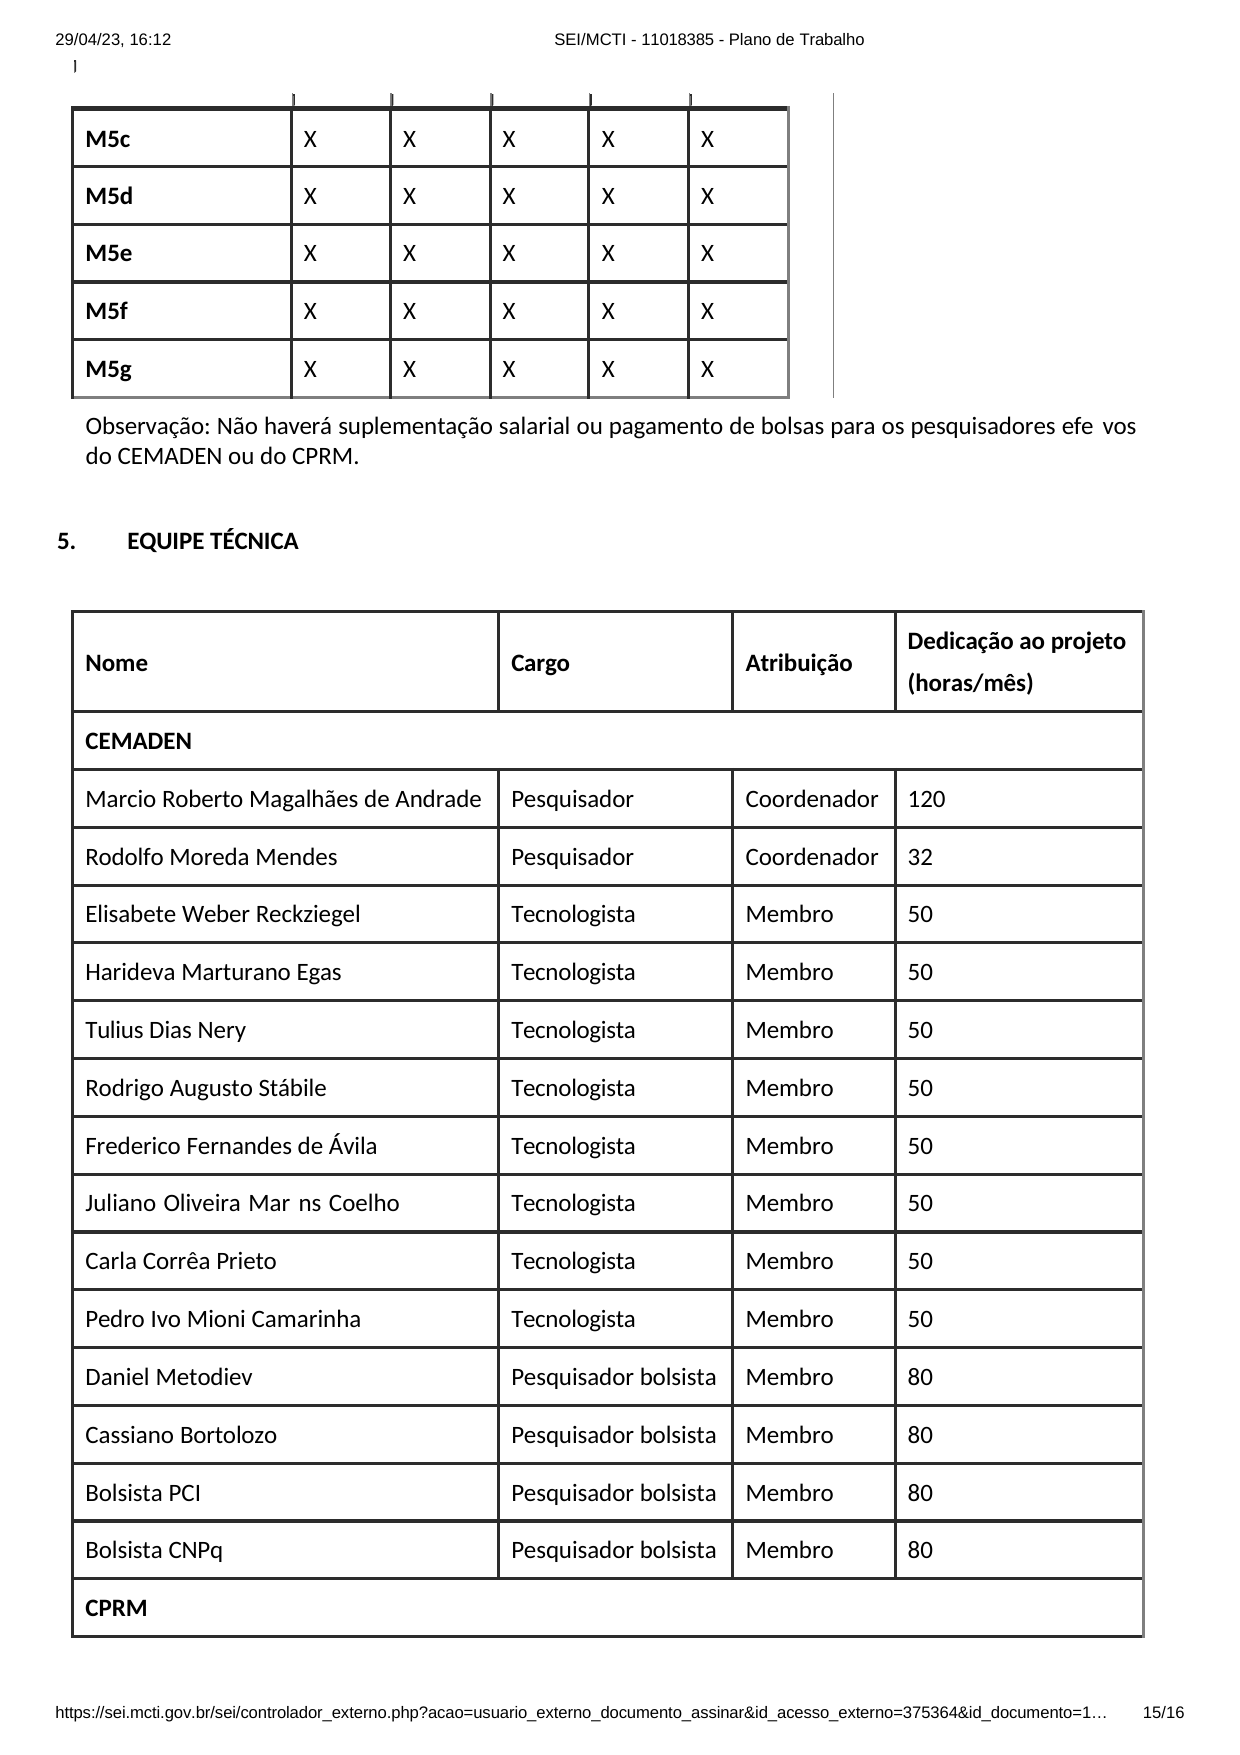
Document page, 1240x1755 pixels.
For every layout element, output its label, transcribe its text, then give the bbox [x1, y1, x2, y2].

table_cell 50 [897, 1234, 1142, 1288]
table_cell 50 [897, 1060, 1142, 1115]
table_cell Tecnologista [500, 1002, 731, 1057]
table_cell M5e [74, 226, 290, 280]
table_header X [690, 111, 787, 165]
table_cell X [392, 284, 489, 338]
table_cell 80 [897, 1407, 1142, 1462]
table_cell Pesquisador [500, 829, 731, 883]
table_cell 120 [897, 771, 1142, 826]
table_cell 80 [897, 1465, 1142, 1519]
table_header X [492, 111, 587, 165]
table_cell Rodolfo Moreda Mendes [74, 829, 497, 883]
table_cell Membro [734, 1291, 894, 1346]
table_cell Rodrigo Augusto Stábile [74, 1060, 497, 1115]
table_cell Pesquisador [500, 771, 731, 826]
table_cell Marcio Roberto Magalhães de Andrade [74, 771, 497, 826]
table_header X [392, 111, 489, 165]
table_cell Membro [734, 1349, 894, 1404]
table_cell CEMADEN [74, 713, 1142, 768]
table_cell Tecnologista [500, 1234, 731, 1288]
table_cell X [392, 341, 489, 396]
table_cell Pesquisador bolsista [500, 1523, 731, 1577]
table_cell Pedro Ivo Mioni Camarinha [74, 1291, 497, 1346]
table_cell X [690, 226, 787, 280]
table_cell Cassiano Bortolozo [74, 1407, 497, 1462]
table_cell X [590, 168, 687, 222]
table_cell X [392, 226, 489, 280]
table_cell X [690, 284, 787, 338]
table_cell Membro [734, 944, 894, 999]
table_cell Pesquisador bolsista [500, 1407, 731, 1462]
table_cell 32 [897, 829, 1142, 883]
table_header Dedicação ao projeto (horas/mês) [897, 613, 1142, 710]
table_cell X [293, 284, 389, 338]
table_cell Membro [734, 1060, 894, 1115]
table_cell X [293, 341, 389, 396]
table_cell Juliano Oliveira Mar ns Coelho [74, 1176, 497, 1230]
table_header Nome [74, 613, 497, 710]
table_cell Elisabete Weber Reckziegel [74, 887, 497, 941]
table_cell X [293, 168, 389, 222]
table_cell X [392, 168, 489, 222]
table_cell X [492, 284, 587, 338]
table_cell Tecnologista [500, 1118, 731, 1172]
table_cell X [590, 284, 687, 338]
table_cell 80 [897, 1349, 1142, 1404]
table_cell Membro [734, 1234, 894, 1288]
table_cell Tecnologista [500, 944, 731, 999]
table_cell 50 [897, 887, 1142, 941]
table_header Cargo [500, 613, 731, 710]
table_header X [293, 111, 389, 165]
table_cell Frederico Fernandes de Ávila [74, 1118, 497, 1172]
table_header X [590, 111, 687, 165]
table_header Atribuição [734, 613, 894, 710]
table_cell M5g [74, 341, 290, 396]
table_cell Tecnologista [500, 1176, 731, 1230]
text Observação: Não haverá suplementação salarial ou pagamento de bolsas para os pesquisadores efe vos do CEMADEN ou do CPRM. [85, 411, 1159, 471]
table_cell Daniel Metodiev [74, 1349, 497, 1404]
table_cell Membro [734, 1118, 894, 1172]
table_cell Tulius Dias Nery [74, 1002, 497, 1057]
table_cell X [690, 341, 787, 396]
table_cell Membro [734, 1002, 894, 1057]
table_cell 50 [897, 1176, 1142, 1230]
table_cell Coordenador [734, 829, 894, 883]
table_cell Bolsista PCI [74, 1465, 497, 1519]
table_cell X [492, 168, 587, 222]
table_cell X [590, 226, 687, 280]
table_cell Coordenador [734, 771, 894, 826]
table_cell Tecnologista [500, 1291, 731, 1346]
table_cell Membro [734, 1176, 894, 1230]
table_cell X [690, 168, 787, 222]
table_cell 50 [897, 944, 1142, 999]
table_cell X [492, 341, 587, 396]
table_cell X [293, 226, 389, 280]
table_header M5c [74, 111, 290, 165]
table_cell Carla Corrêa Prieto [74, 1234, 497, 1288]
table_cell Pesquisador bolsista [500, 1349, 731, 1404]
table_cell 50 [897, 1002, 1142, 1057]
table_cell 80 [897, 1523, 1142, 1577]
table_cell Bolsista CNPq [74, 1523, 497, 1577]
table_cell X [590, 341, 687, 396]
table_cell Membro [734, 887, 894, 941]
table_cell Harideva Marturano Egas [74, 944, 497, 999]
table_cell Membro [734, 1407, 894, 1462]
table_cell CPRM [74, 1580, 1142, 1635]
table_cell Membro [734, 1465, 894, 1519]
table_cell 50 [897, 1291, 1142, 1346]
table_cell 50 [897, 1118, 1142, 1172]
table_cell Tecnologista [500, 1060, 731, 1115]
table_cell Membro [734, 1523, 894, 1577]
table_cell Tecnologista [500, 887, 731, 941]
table_cell Pesquisador bolsista [500, 1465, 731, 1519]
list EQUIPE TÉCNICA [85, 525, 1196, 556]
table_cell X [492, 226, 587, 280]
table_cell M5f [74, 284, 290, 338]
table_cell M5d [74, 168, 290, 222]
